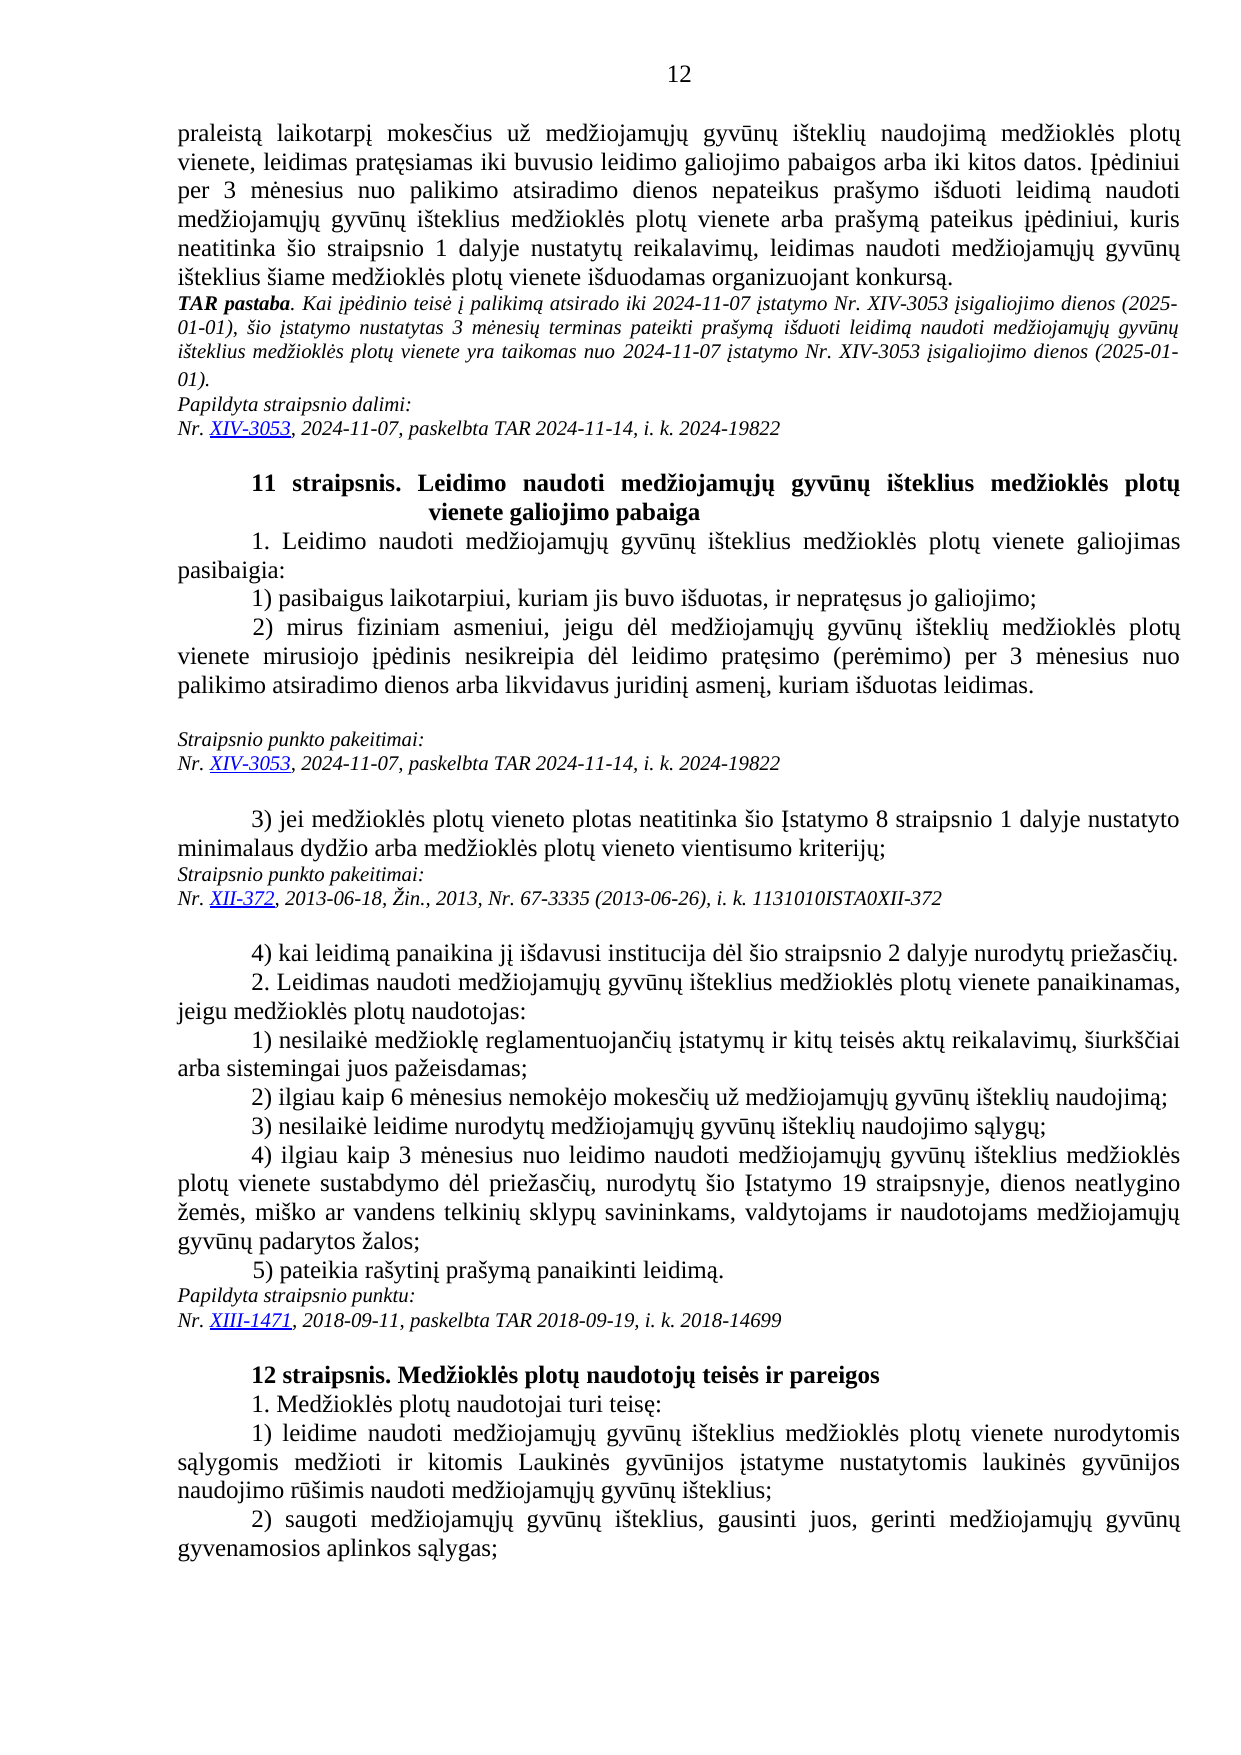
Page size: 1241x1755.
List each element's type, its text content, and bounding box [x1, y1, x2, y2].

text 4) ilgiau kaip 3 mėnesius nuo leidimo naudoti medžiojamųjų gyvūnų išteklius medžioklės plotų vienete sustabdymo dėl priežasčių, nurodytų šio Įstatymo 19 straipsnyje, dienos neatlygino žemės, miško ar vandens telkinių sklypų savininkams, valdytojams ir naudotojams medžiojamųjų gyvūnų padarytos žalos; [177, 1140, 1181, 1255]
text 1) leidime naudoti medžiojamųjų gyvūnų išteklius medžioklės plotų vienete nurodytomis sąlygomis medžioti ir kitomis Laukinės gyvūnijos įstatyme nustatytomis laukinės gyvūnijos naudojimo rūšimis naudoti medžiojamųjų gyvūnų išteklius; [177, 1418, 1181, 1504]
text 3) jei medžioklės plotų vieneto plotas neatitinka šio Įstatymo 8 straipsnio 1 dalyje nustatyto minimalaus dydžio arba medžioklės plotų vieneto vientisumo kriterijų; [177, 804, 1181, 862]
text 3) nesilaikė leidime nurodytų medžiojamųjų gyvūnų išteklių naudojimo sąlygų; [177, 1111, 1181, 1140]
text 2) ilgiau kaip 6 mėnesius nemokėjo mokesčių už medžiojamųjų gyvūnų išteklių naudojimą; [177, 1082, 1181, 1111]
text praleistą laikotarpį mokesčius už medžiojamųjų gyvūnų išteklių naudojimą medžioklės plotų vienete, leidimas pratęsiamas iki buvusio leidimo galiojimo pabaigos arba iki kitos datos. Įpėdiniui per 3 mėnesius nuo palikimo atsiradimo dienos nepateikus prašymo išduoti leidimą naudoti medžiojamųjų gyvūnų išteklius medžioklės plotų vienete arba prašymą pateikus įpėdiniui, kuris neatitinka šio straipsnio 1 dalyje nustatytų reikalavimų, leidimas naudoti medžiojamųjų gyvūnų išteklius šiame medžioklės plotų vienete išduodamas organizuojant konkursą. [177, 118, 1181, 291]
text Straipsnio punkto pakeitimai: [177, 727, 1181, 751]
text 2) saugoti medžiojamųjų gyvūnų išteklius, gausinti juos, gerinti medžiojamųjų gyvūnų gyvenamosios aplinkos sąlygas; [177, 1504, 1181, 1562]
text 1) nesilaikė medžioklę reglamentuojančių įstatymų ir kitų teisės aktų reikalavimų, šiurkščiai arba sistemingai juos pažeisdamas; [177, 1025, 1181, 1082]
text Nr. XIV-3053, 2024-11-07, paskelbta TAR 2024-11-14, i. k. 2024-19822 [177, 416, 1181, 440]
text 5) pateikia rašytinį prašymą panaikinti leidimą. [177, 1255, 1181, 1283]
text 4) kai leidimą panaikina jį išdavusi institucija dėl šio straipsnio 2 dalyje nurodytų priežasčių. [177, 938, 1181, 967]
text 2. Leidimas naudoti medžiojamųjų gyvūnų išteklius medžioklės plotų vienete panaikinamas, jeigu medžioklės plotų naudotojas: [177, 967, 1181, 1025]
text TAR pastaba. Kai įpėdinio teisė į palikimą atsirado iki 2024-11-07 įstatymo Nr. XIV-3053 įsigaliojimo dienos (2025-01-01), šio įstatymo nustatytas 3 mėnesių terminas pateikti prašymą išduoti leidimą naudoti medžiojamųjų gyvūnų išteklius medžioklės plotų vienete yra taikomas nuo 2024-11-07 įstatymo Nr. XIV-3053 įsigaliojimo dienos (2025-01-01). [177, 291, 1181, 392]
text 2) mirus fiziniam asmeniui, jeigu dėl medžiojamųjų gyvūnų išteklių medžioklės plotų vienete mirusiojo įpėdinis nesikreipia dėl leidimo pratęsimo (perėmimo) per 3 mėnesius nuo palikimo atsiradimo dienos arba likvidavus juridinį asmenį, kuriam išduotas leidimas. [177, 612, 1181, 698]
text Nr. XIII-1471, 2018-09-11, paskelbta TAR 2018-09-19, i. k. 2018-14699 [177, 1307, 1181, 1332]
text Papildyta straipsnio dalimi: [177, 392, 1181, 416]
text Straipsnio punkto pakeitimai: [177, 862, 1181, 886]
text 1. Leidimo naudoti medžiojamųjų gyvūnų išteklius medžioklės plotų vienete galiojimas pasibaigia: [177, 526, 1181, 583]
text Nr. XIV-3053, 2024-11-07, paskelbta TAR 2024-11-14, i. k. 2024-19822 [177, 751, 1181, 775]
text 1) pasibaigus laikotarpiui, kuriam jis buvo išduotas, ir nepratęsus jo galiojimo; [177, 583, 1181, 612]
text 12 straipsnis. Medžioklės plotų naudotojų teisės ir pareigos [177, 1360, 1181, 1389]
text Nr. XII-372, 2013-06-18, Žin., 2013, Nr. 67-3335 (2013-06-26), i. k. 1131010ISTA0XII-372 [177, 886, 1181, 910]
text 11 straipsnis. Leidimo naudoti medžiojamųjų gyvūnų išteklius medžioklės plotų vienete galiojimo pabaiga [251, 468, 1181, 526]
text Papildyta straipsnio punktu: [177, 1283, 1181, 1307]
text 1. Medžioklės plotų naudotojai turi teisę: [177, 1389, 1181, 1418]
